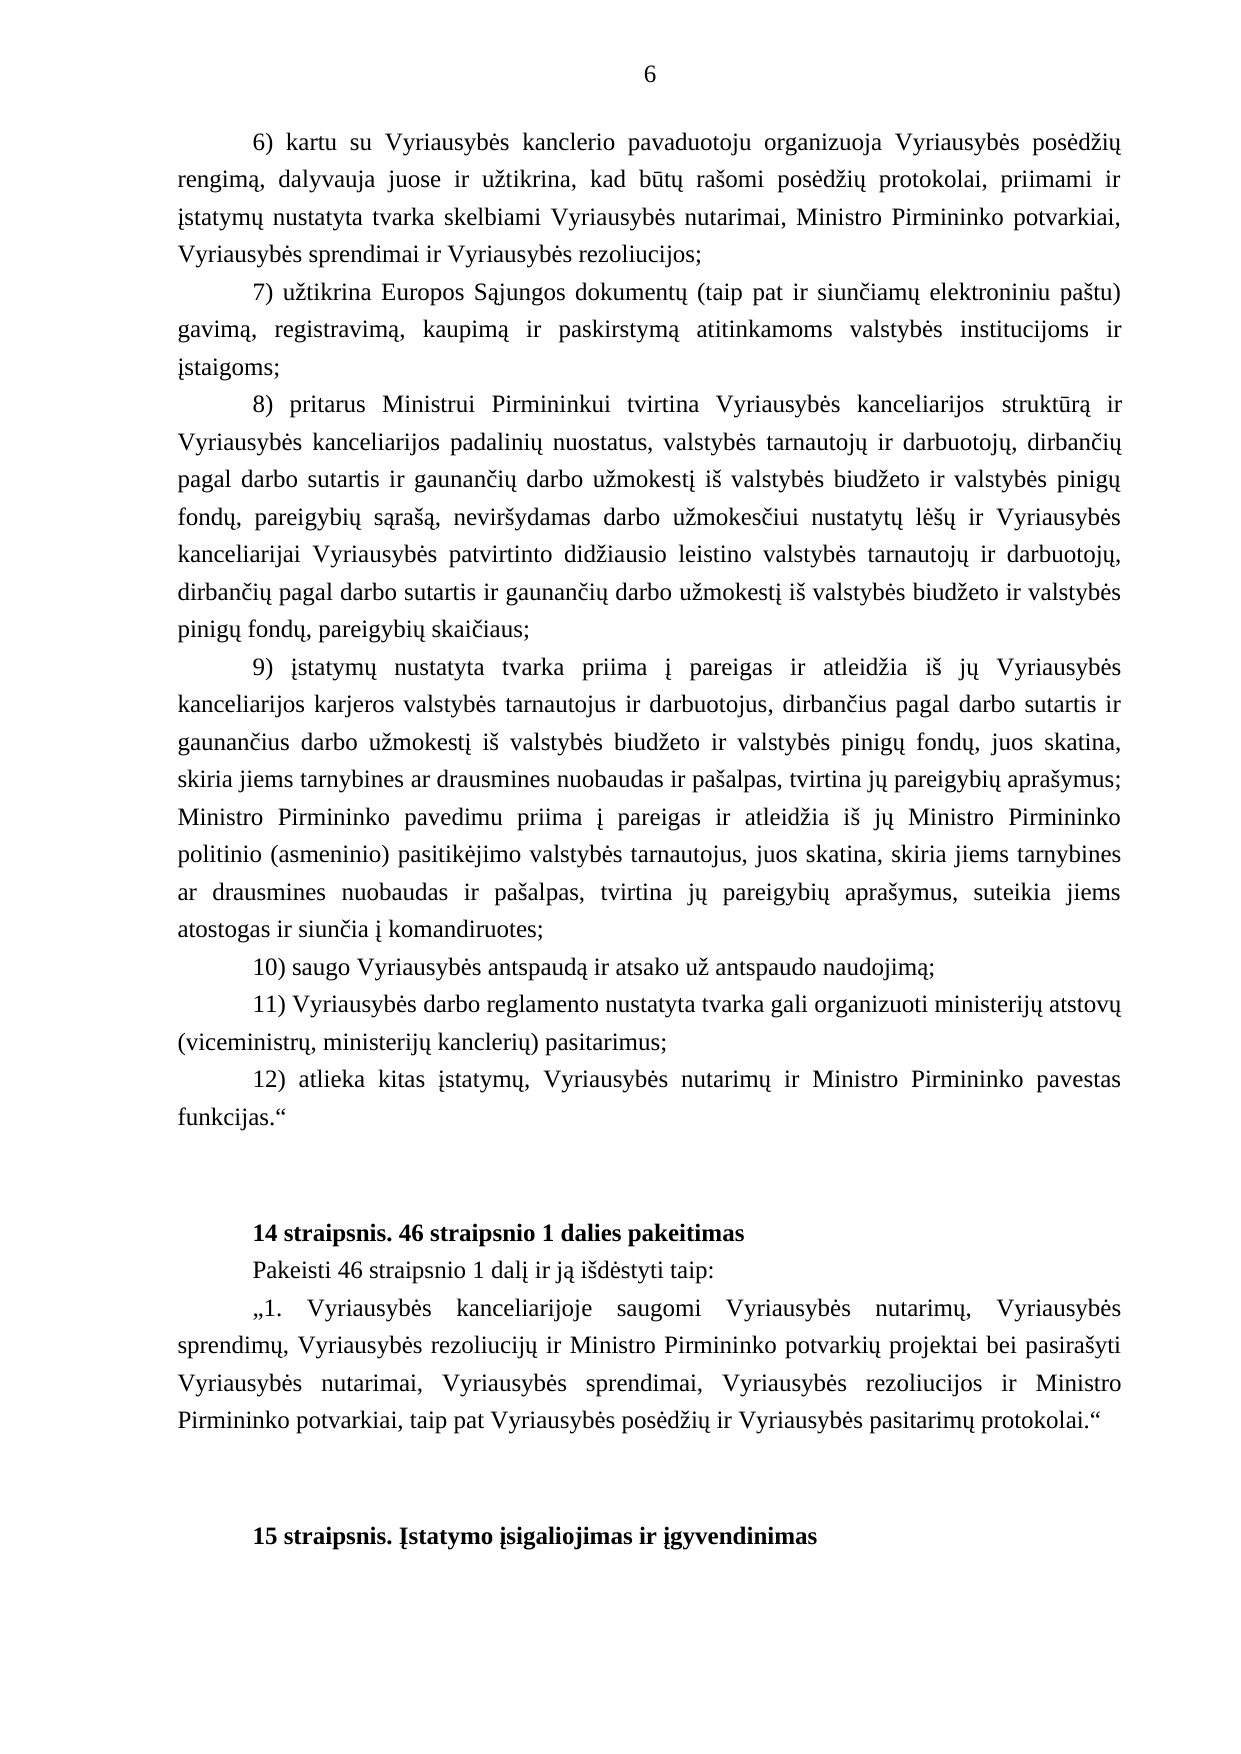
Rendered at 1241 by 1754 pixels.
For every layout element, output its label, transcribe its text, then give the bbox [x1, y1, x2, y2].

text 7) užtikrina Europos Sąjungos dokumentų (taip pat ir siunčiamų elektroniniu paštu) gavimą, registravimą, kaupimą ir paskirstymą atitinkamoms valstybės institucijoms ir įstaigoms; [177, 268, 1122, 381]
text 9) įstatymų nustatyta tvarka priima į pareigas ir atleidžia iš jų Vyriausybės kanceliarijos karjeros valstybės tarnautojus ir darbuotojus, dirbančius pagal darbo sutartis ir gaunančius darbo užmokestį iš valstybės biudžeto ir valstybės pinigų fondų, juos skatina, skiria jiems tarnybines ar drausmines nuobaudas ir pašalpas, tvirtina jų pareigybių aprašymus; Ministro Pirmininko pavedimu priima į pareigas ir atleidžia iš jų Ministro Pirmininko politinio (asmeninio) pasitikėjimo valstybės tarnautojus, juos skatina, skiria jiems tarnybines ar drausmines nuobaudas ir pašalpas, tvirtina jų pareigybių aprašymus, suteikia jiems atostogas ir siunčia į komandiruotes; [177, 643, 1122, 943]
text Pakeisti 46 straipsnio 1 dalį ir ją išdėstyti taip: [177, 1246, 1122, 1284]
text „1. Vyriausybės kanceliarijoje saugomi Vyriausybės nutarimų, Vyriausybės sprendimų, Vyriausybės rezoliucijų ir Ministro Pirmininko potvarkių projektai bei pasirašyti Vyriausybės nutarimai, Vyriausybės sprendimai, Vyriausybės rezoliucijos ir Ministro Pirmininko potvarkiai, taip pat Vyriausybės posėdžių ir Vyriausybės pasitarimų protokolai.“ [177, 1284, 1122, 1434]
text 6) kartu su Vyriausybės kanclerio pavaduotoju organizuoja Vyriausybės posėdžių rengimą, dalyvauja juose ir užtikrina, kad būtų rašomi posėdžių protokolai, priimami ir įstatymų nustatyta tvarka skelbiami Vyriausybės nutarimai, Ministro Pirmininko potvarkiai, Vyriausybės sprendimai ir Vyriausybės rezoliucijos; [177, 118, 1122, 268]
text 15 straipsnis. Įstatymo įsigaliojimas ir įgyvendinimas [177, 1512, 1122, 1549]
text 12) atlieka kitas įstatymų, Vyriausybės nutarimų ir Ministro Pirmininko pavestas funkcijas.“ [177, 1056, 1122, 1131]
text 10) saugo Vyriausybės antspaudą ir atsako už antspaudo naudojimą; [177, 943, 1122, 981]
text 8) pritarus Ministrui Pirmininkui tvirtina Vyriausybės kanceliarijos struktūrą ir Vyriausybės kanceliarijos padalinių nuostatus, valstybės tarnautojų ir darbuotojų, dirbančių pagal darbo sutartis ir gaunančių darbo užmokestį iš valstybės biudžeto ir valstybės pinigų fondų, pareigybių sąrašą, neviršydamas darbo užmokesčiui nustatytų lėšų ir Vyriausybės kanceliarijai Vyriausybės patvirtinto didžiausio leistino valstybės tarnautojų ir darbuotojų, dirbančių pagal darbo sutartis ir gaunančių darbo užmokestį iš valstybės biudžeto ir valstybės pinigų fondų, pareigybių skaičiaus; [177, 381, 1122, 643]
text 14 straipsnis. 46 straipsnio 1 dalies pakeitimas [177, 1209, 1122, 1246]
text 11) Vyriausybės darbo reglamento nustatyta tvarka gali organizuoti ministerijų atstovų (viceministrų, ministerijų kanclerių) pasitarimus; [177, 981, 1122, 1056]
